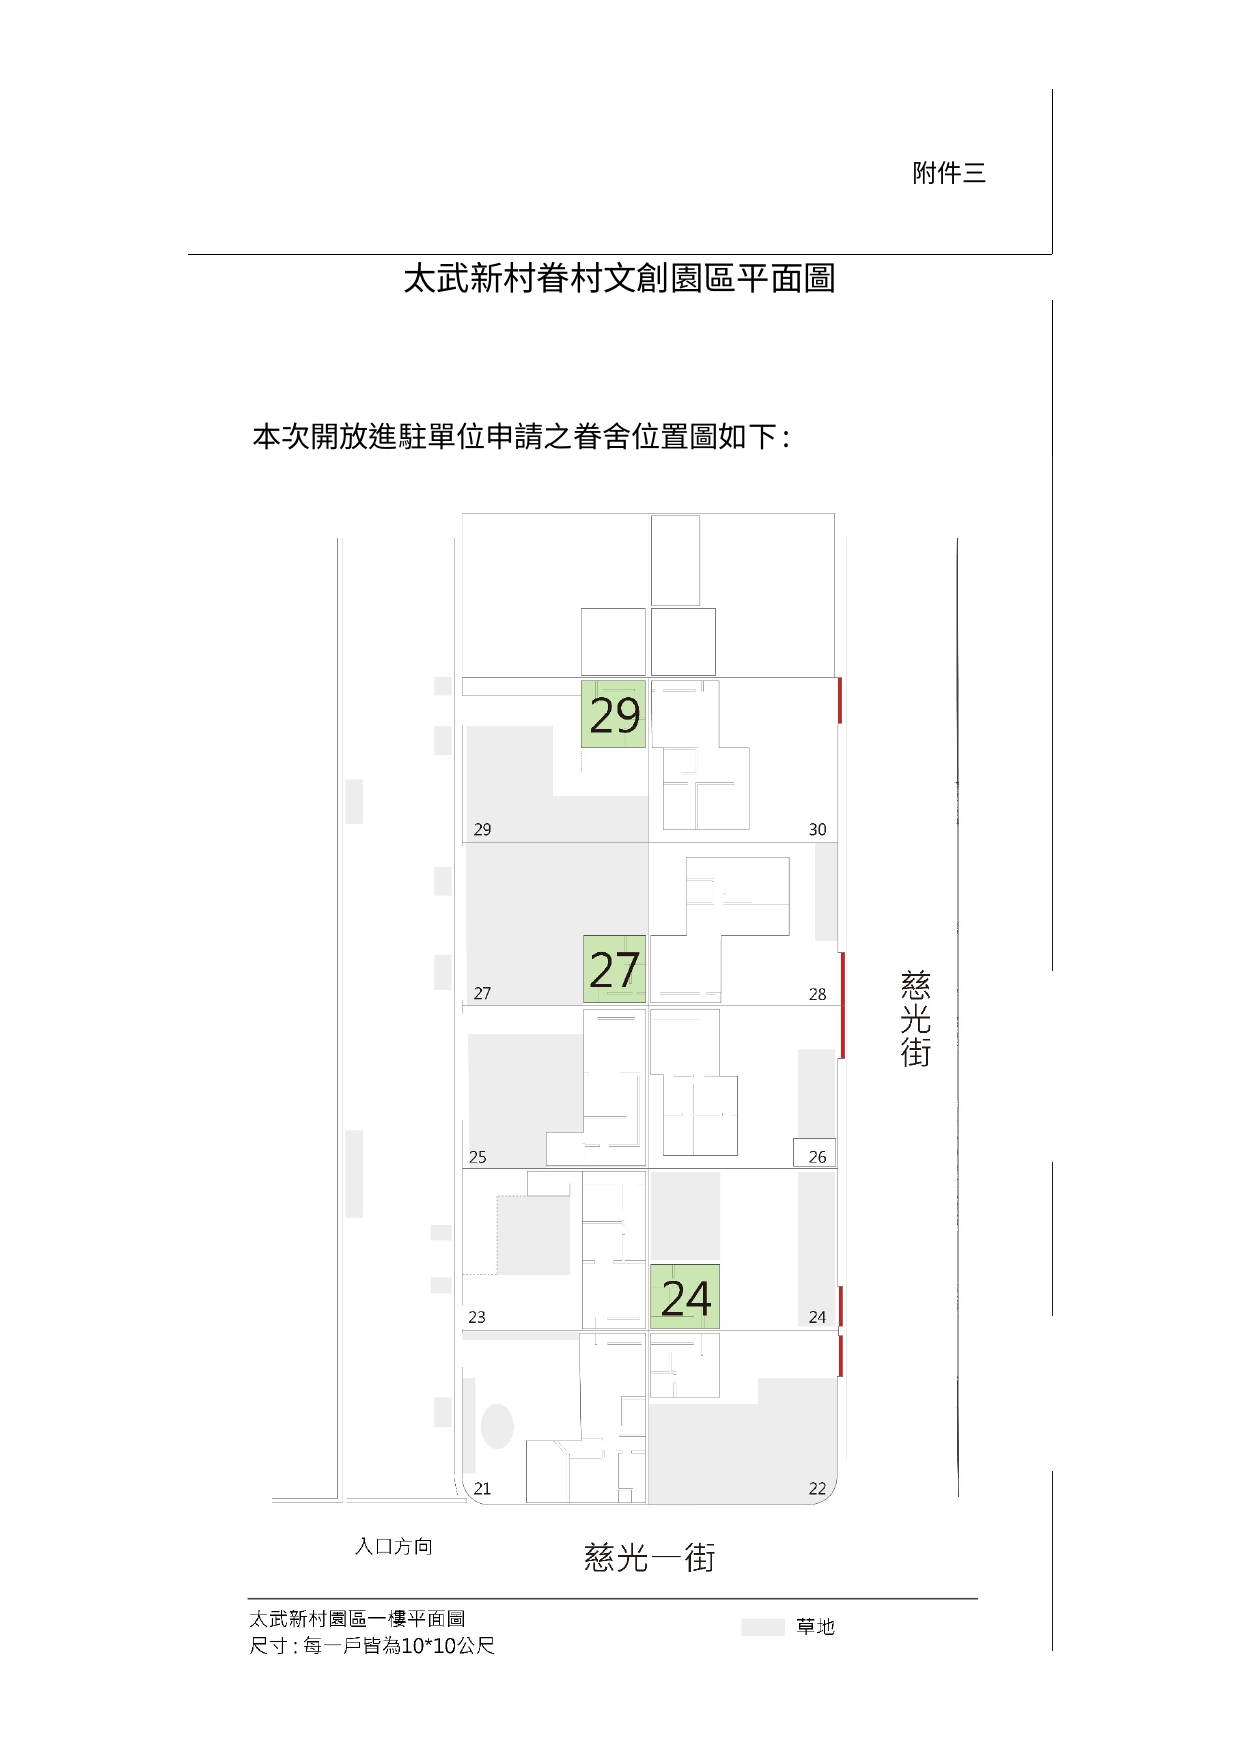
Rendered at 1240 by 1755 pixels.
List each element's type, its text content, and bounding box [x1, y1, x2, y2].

text 太武新村眷村文創園區平面圖 [187, 254, 1052, 300]
text 本次開放進駐單位申請之眷舍位置圖如下: [187, 410, 1052, 456]
